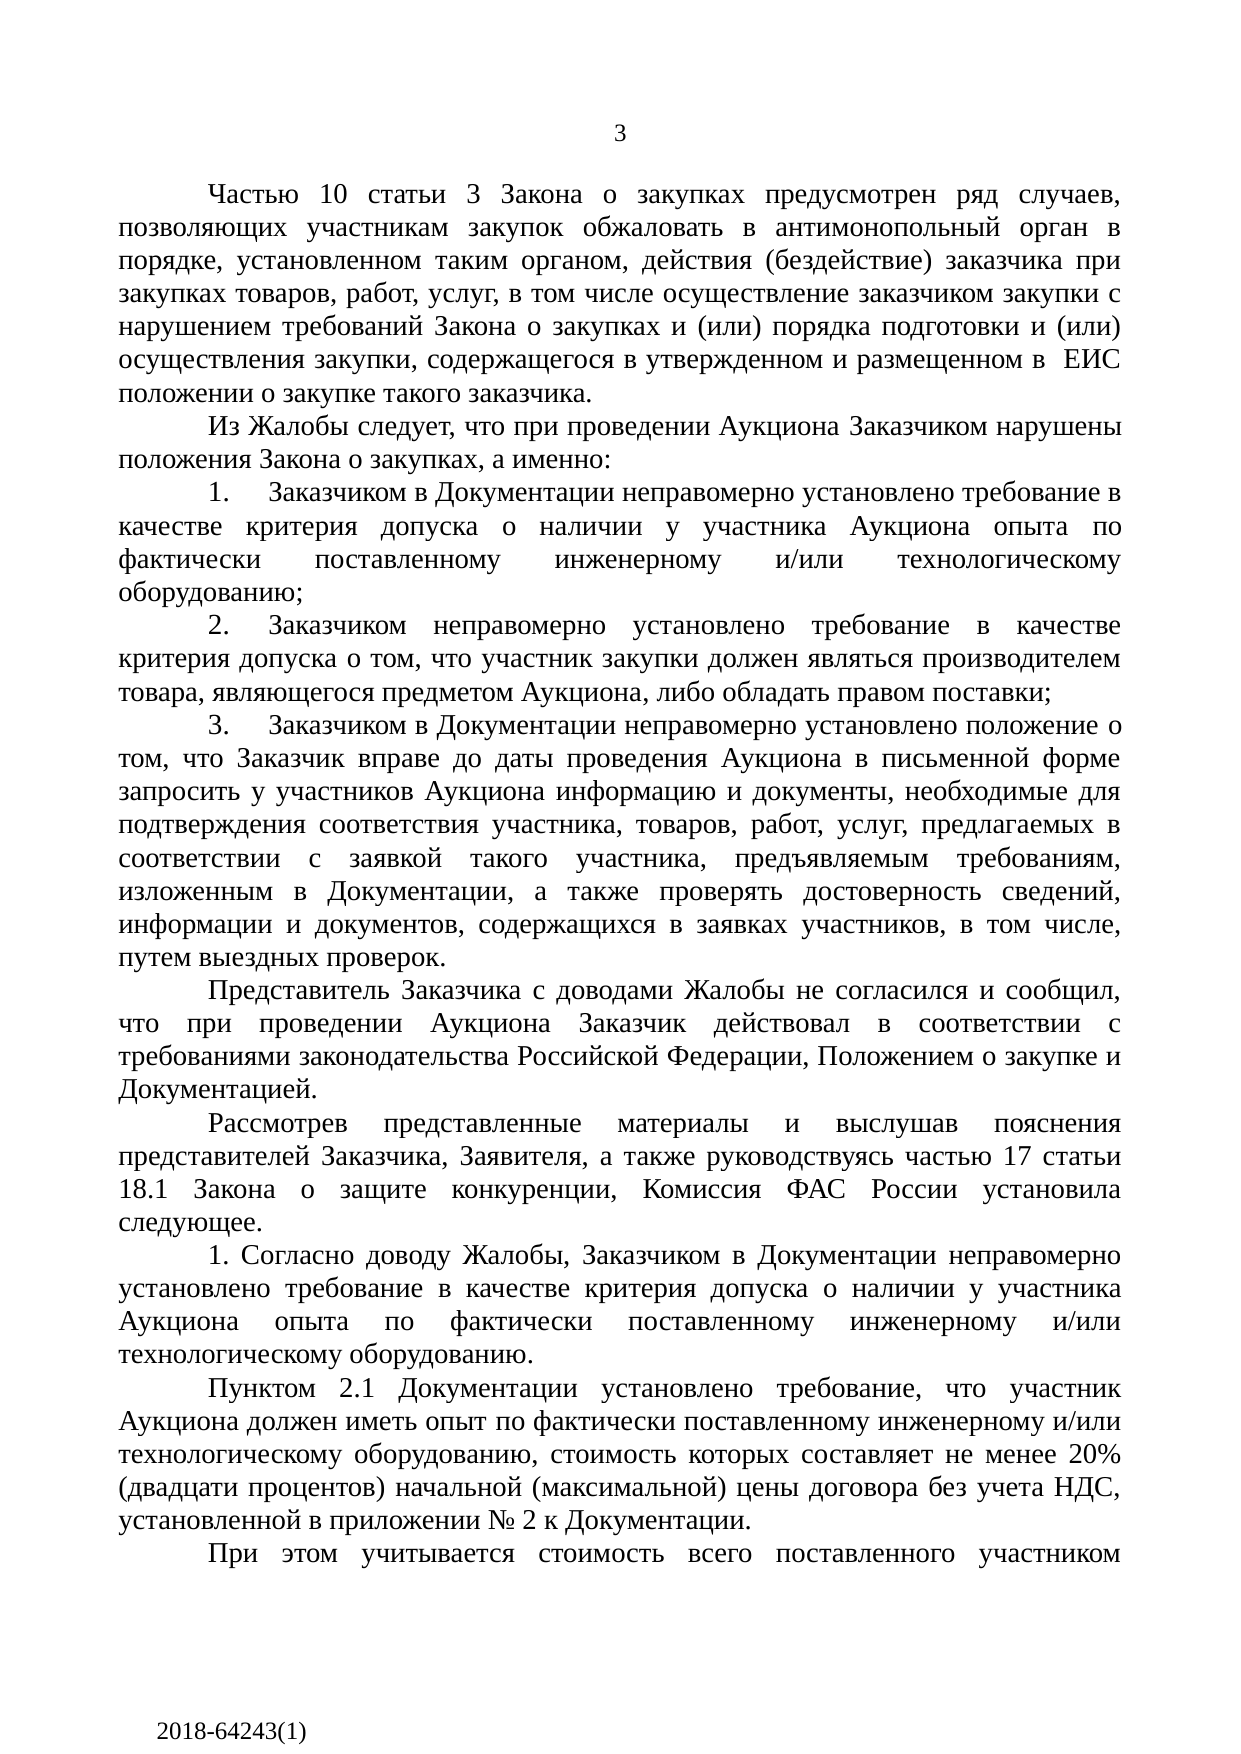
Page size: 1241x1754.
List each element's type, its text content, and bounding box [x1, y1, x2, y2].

text Пунктом 2.1 Документации установлено требование, что участник Аукциона должен иметь опыт по фактически поставленному инженерному и/или технологическому оборудованию, стоимость которых составляет не менее 20% (двадцати процентов) начальной (максимальной) цены договора без учета НДС, установленной в приложении № 2 к Документации. [118, 1370, 1122, 1536]
list Заказчиком в Документации неправомерно установлено требование в качестве критерия допуска о наличии у участника Аукциона опыта по фактически поставленному инженерному и/или технологическому оборудованию; [118, 474, 1122, 607]
list Заказчиком в Документации неправомерно установлено положение о том, что Заказчик вправе до даты проведения Аукциона в письменной форме запросить у участников Аукциона информацию и документы, необходимые для подтверждения соответствия участника, товаров, работ, услуг, предлагаемых в соответствии с заявкой такого участника, предъявляемым требованиям, изложенным в Документации, а также проверять достоверность сведений, информации и документов, содержащихся в заявках участников, в том числе, путем выездных проверок. [118, 707, 1122, 973]
list Заказчиком неправомерно установлено требование в качестве критерия допуска о том, что участник закупки должен являться производителем товара, являющегося предметом Аукциона, либо обладать правом поставки; [118, 607, 1122, 707]
text Представитель Заказчика с доводами Жалобы не согласился и сообщил, что при проведении Аукциона Заказчик действовал в соответствии с требованиями законодательства Российской Федерации, Положением о закупке и Документацией. [118, 973, 1122, 1105]
text Рассмотрев представленные материалы и выслушав пояснения представителей Заказчика, Заявителя, а также руководствуясь частью 17 статьи 18.1 Закона о защите конкуренции, Комиссия ФАС России установила следующее. [118, 1105, 1122, 1238]
text 1. Согласно доводу Жалобы, Заказчиком в Документации неправомерно установлено требование в качестве критерия допуска о наличии у участника Аукциона опыта по фактически поставленному инженерному и/или технологическому оборудованию. [118, 1238, 1122, 1370]
text При этом учитывается стоимость всего поставленного участником [118, 1536, 1122, 1569]
text Частью 10 статьи 3 Закона о закупках предусмотрен ряд случаев, позволяющих участникам закупок обжаловать в антимонопольный орган в порядке, установленном таким органом, действия (бездействие) заказчика при закупках товаров, работ, услуг, в том числе осуществление заказчиком закупки с нарушением требований Закона о закупках и (или) порядка подготовки и (или) осуществления закупки, содержащегося в утвержденном и размещенном в ЕИС положении о закупке такого заказчика. [118, 176, 1122, 408]
text Из Жалобы следует, что при проведении Аукциона Заказчиком нарушены положения Закона о закупках, а именно: [118, 408, 1122, 474]
